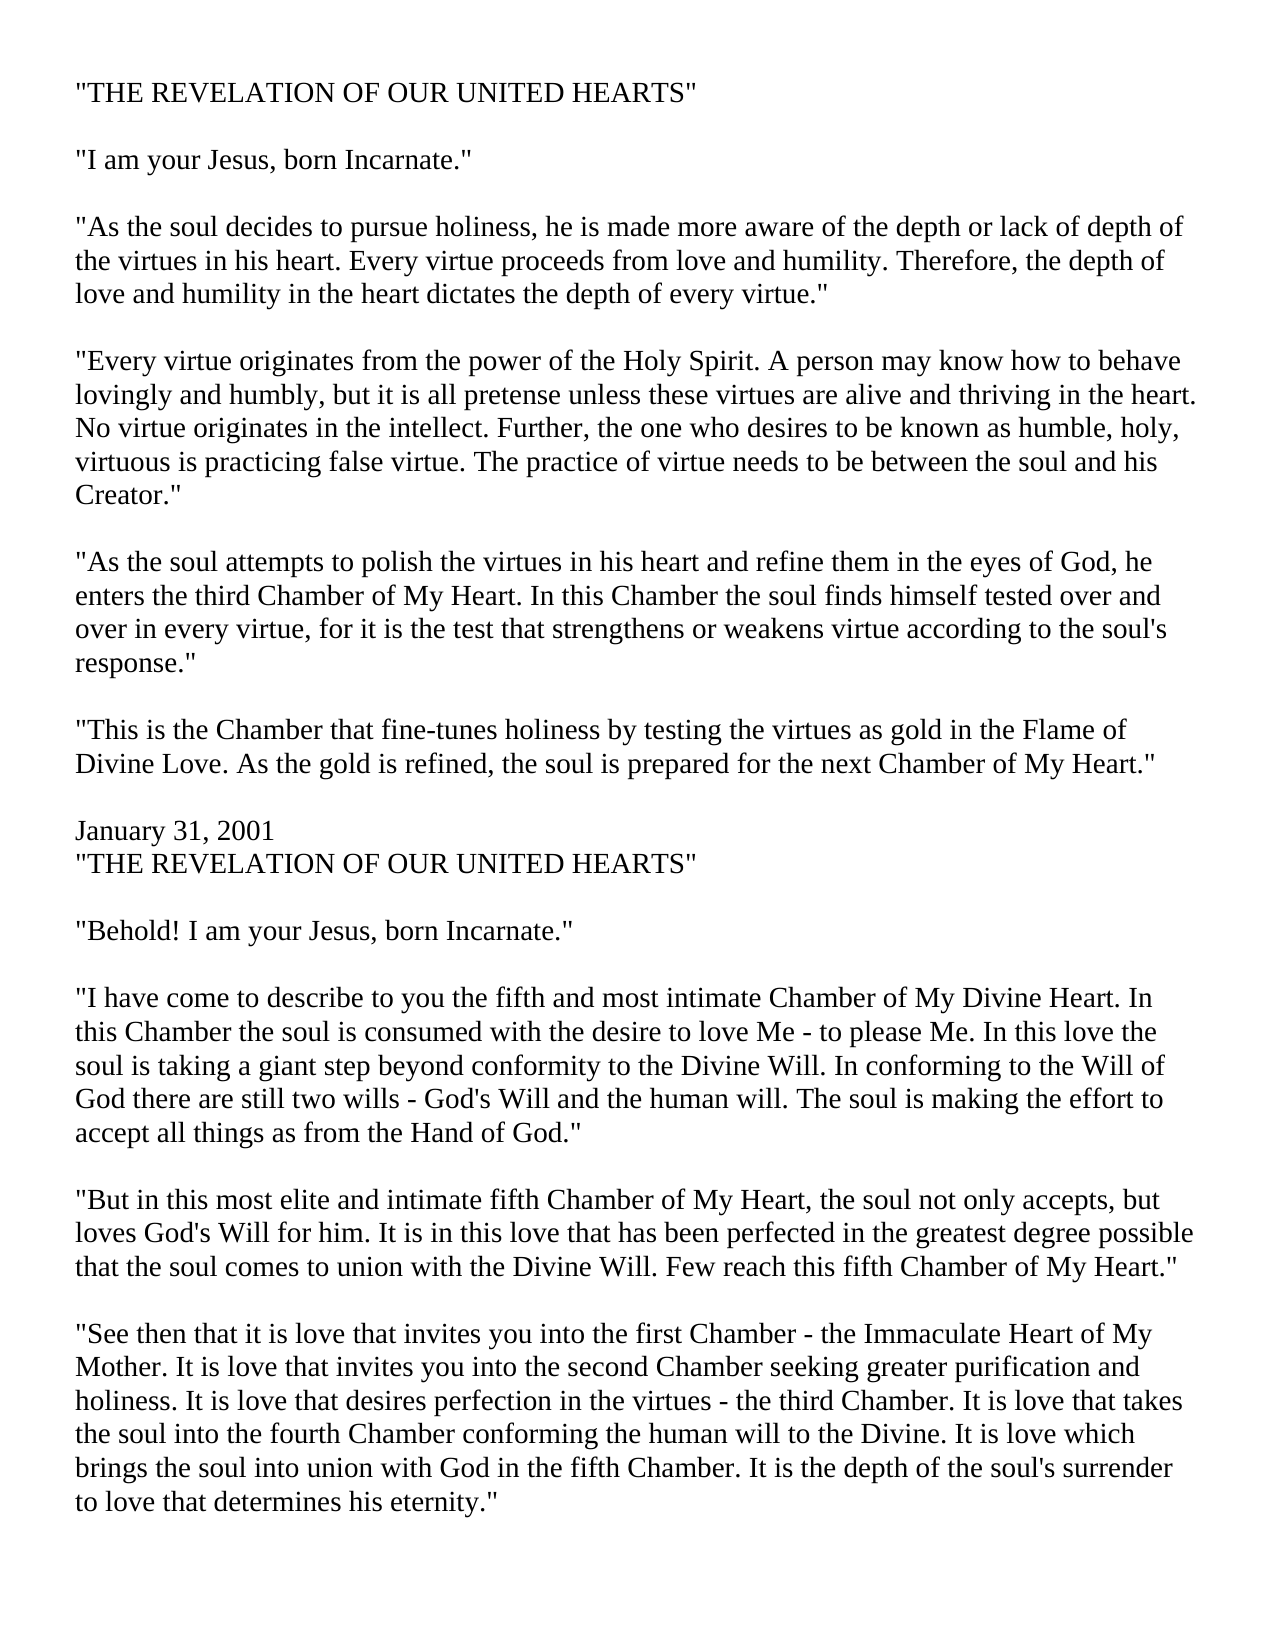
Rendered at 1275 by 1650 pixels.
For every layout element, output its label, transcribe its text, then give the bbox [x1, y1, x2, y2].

text "As the soul attempts to polish the virtues in his heart and refine them in the eyes of God, he enters the third Chamber of My Heart. In this Chamber the soul finds himself tested over and over in every virtue, for it is the test that strengthens or weakens virtue according to the soul's response." [75, 544, 1200, 679]
text "I have come to describe to you the fifth and most intimate Chamber of My Divine Heart. In this Chamber the soul is consumed with the desire to love Me - to please Me. In this love the soul is taking a giant step beyond conformity to the Divine Will. In conforming to the Will of God there are still two wills - God's Will and the human will. The soul is making the effort to accept all things as from the Hand of God." [75, 981, 1200, 1148]
text "Behold! I am your Jesus, born Incarnate." [75, 913, 1200, 947]
text "THE REVELATION OF OUR UNITED HEARTS" [75, 75, 1200, 108]
text "See then that it is love that invites you into the first Chamber - the Immaculate Heart of My Mother. It is love that invites you into the second Chamber seeking greater purification and holiness. It is love that desires perfection in the virtues - the third Chamber. It is love that takes the soul into the fourth Chamber conforming the human will to the Divine. It is love which brings the soul into union with God in the fifth Chamber. It is the depth of the soul's surrender to love that determines his eternity." [75, 1316, 1200, 1517]
text "But in this most elite and intimate fifth Chamber of My Heart, the soul not only accepts, but loves God's Will for him. It is in this love that has been perfected in the greatest degree possible that the soul comes to union with the Divine Will. Few reach this fifth Chamber of My Heart." [75, 1182, 1200, 1282]
text January 31, 2001 [75, 813, 1200, 846]
text "This is the Chamber that fine-tunes holiness by testing the virtues as gold in the Flame of Divine Love. As the gold is refined, the soul is prepared for the next Chamber of My Heart." [75, 712, 1200, 779]
text "I am your Jesus, born Incarnate." [75, 142, 1200, 176]
text "As the soul decides to pursue holiness, he is made more aware of the depth or lack of depth of the virtues in his heart. Every virtue proceeds from love and humility. Therefore, the depth of love and humility in the heart dictates the depth of every virtue." [75, 209, 1200, 310]
text "THE REVELATION OF OUR UNITED HEARTS" [75, 846, 1200, 880]
text "Every virtue originates from the power of the Holy Spirit. A person may know how to behave lovingly and humbly, but it is all pretense unless these virtues are alive and thriving in the heart. No virtue originates in the intellect. Further, the one who desires to be known as humble, holy, virtuous is practicing false virtue. The practice of virtue needs to be between the soul and his Creator." [75, 343, 1200, 511]
